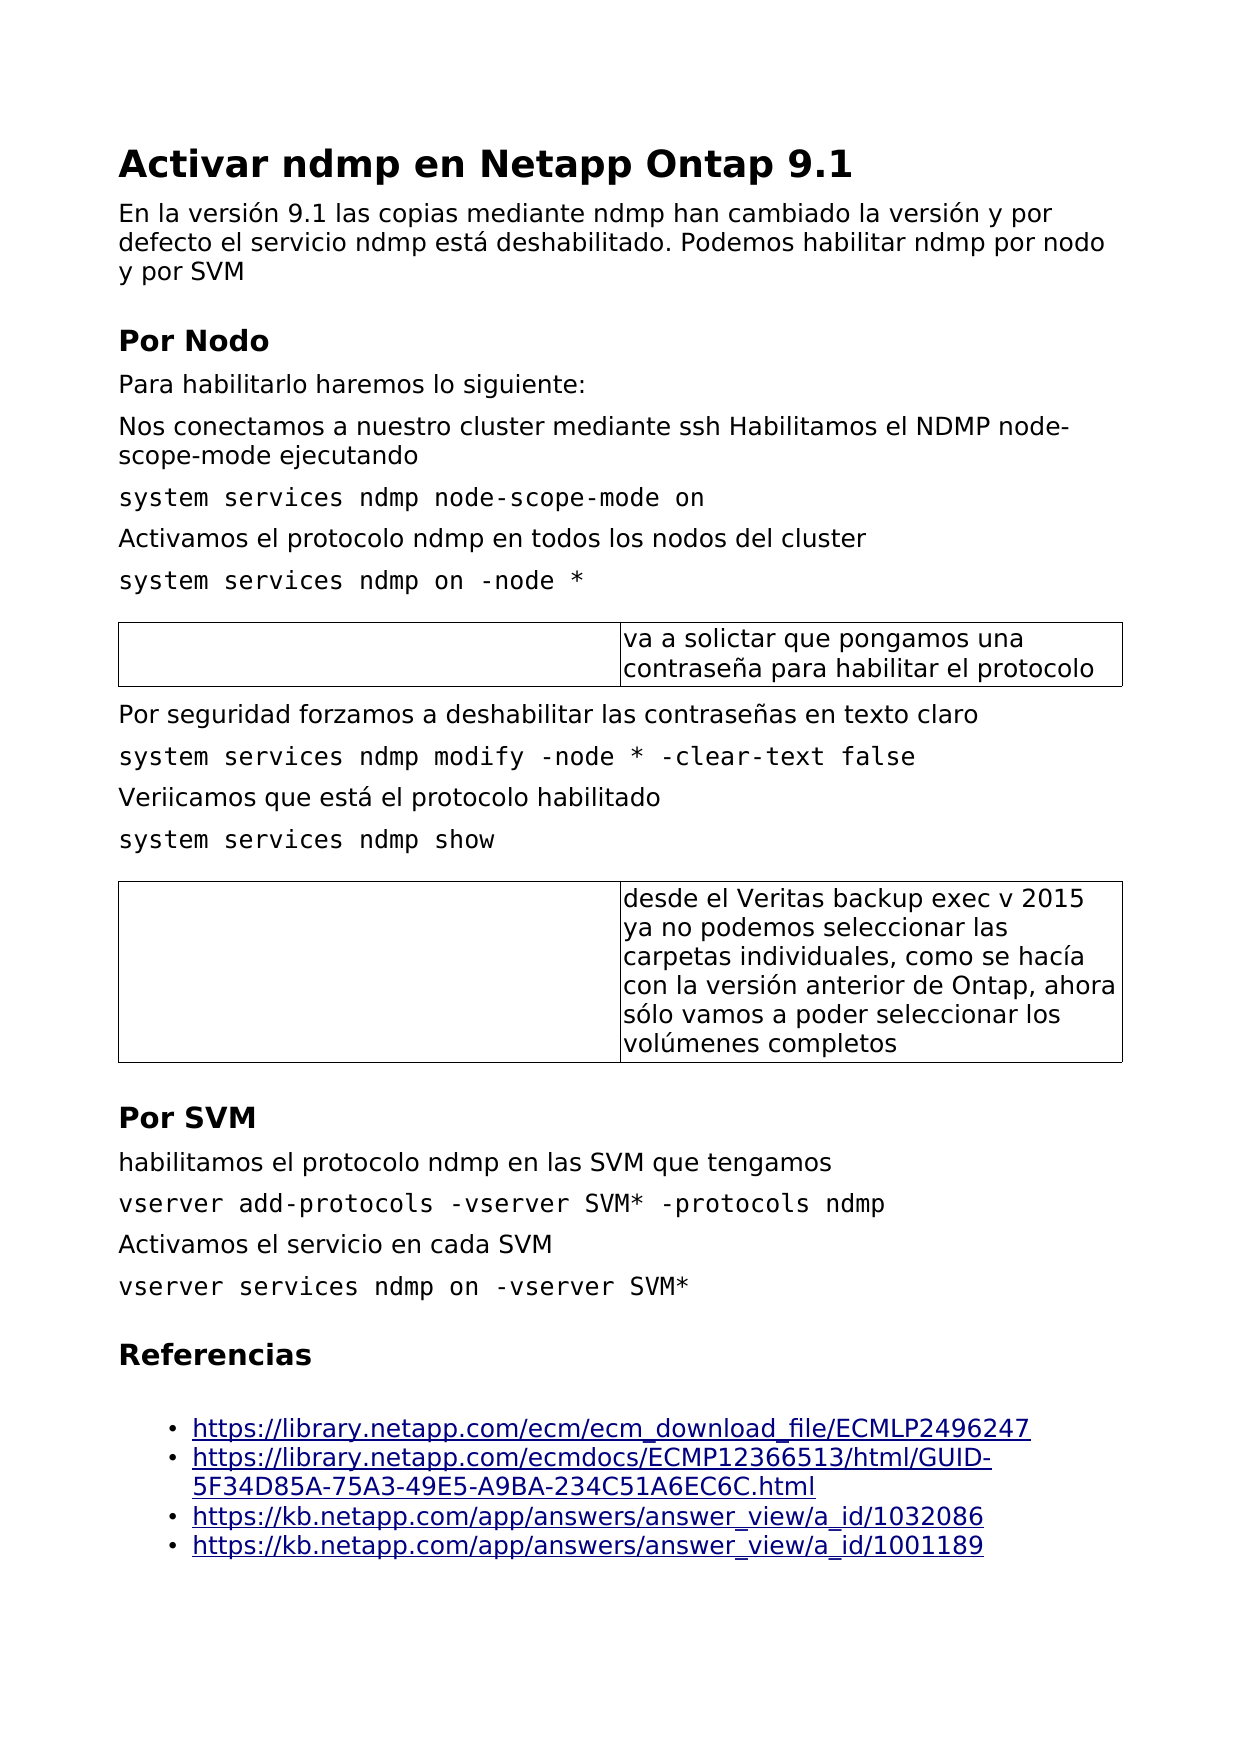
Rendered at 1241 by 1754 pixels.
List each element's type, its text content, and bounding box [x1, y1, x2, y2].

text Activamos el protocolo ndmp en todos los nodos del cluster [118, 524, 1122, 553]
text Activamos el servicio en cada SVM [118, 1231, 1122, 1260]
list https://kb.netapp.com/app/answers/answer_view/a_id/1032086 [177, 1502, 1122, 1531]
table_header desde el Veritas backup exec v 2015 ya no podemos seleccionar las carpetas individuales, como se hacía con la versión anterior de Ontap, ahora sólo vamos a poder seleccionar los volúmenes completos [621, 882, 1122, 1062]
text system services ndmp show [118, 825, 1122, 854]
text En la versión 9.1 las copias mediante ndmp han cambiado la versión y por defecto el servicio ndmp está deshabilitado. Podemos habilitar ndmp por nodo y por SVM [118, 199, 1122, 287]
text system services ndmp modify -node * -clear-text false [118, 742, 1122, 772]
text vserver add-protocols -vserver SVM* -protocols ndmp [118, 1190, 1122, 1219]
text system services ndmp node-scope-mode on [118, 483, 1122, 512]
text Para habilitarlo haremos lo siguiente: [118, 371, 1122, 400]
list https://library.netapp.com/ecmdocs/ECMP12366513/html/GUID-5F34D85A-75A3-49E5-A9BA-234C51A6EC6C.html [177, 1443, 1122, 1502]
text Nos conectamos a nuestro cluster mediante ssh Habilitamos el NDMP node-scope-mode ejecutando [118, 412, 1122, 471]
text vserver services ndmp on -vserver SVM* [118, 1272, 1122, 1301]
text Veriicamos que está el protocolo habilitado [118, 783, 1122, 812]
list https://kb.netapp.com/app/answers/answer_view/a_id/1001189 [177, 1531, 1122, 1560]
text Por seguridad forzamos a deshabilitar las contraseñas en texto claro [118, 701, 1122, 730]
subtitle Referencias [118, 1338, 1122, 1372]
text habilitamos el protocolo ndmp en las SVM que tengamos [118, 1148, 1122, 1177]
table_header va a solictar que pongamos una contraseña para habilitar el protocolo [621, 623, 1122, 686]
subtitle Por Nodo [118, 324, 1122, 358]
list https://library.netapp.com/ecm/ecm_download_file/ECMLP2496247 [177, 1414, 1122, 1443]
subtitle Activar ndmp en Netapp Ontap 9.1 [118, 143, 1122, 187]
text system services ndmp on -node * [118, 566, 1122, 595]
table_header [119, 882, 620, 1062]
table_header [119, 623, 620, 686]
subtitle Por SVM [118, 1102, 1122, 1136]
